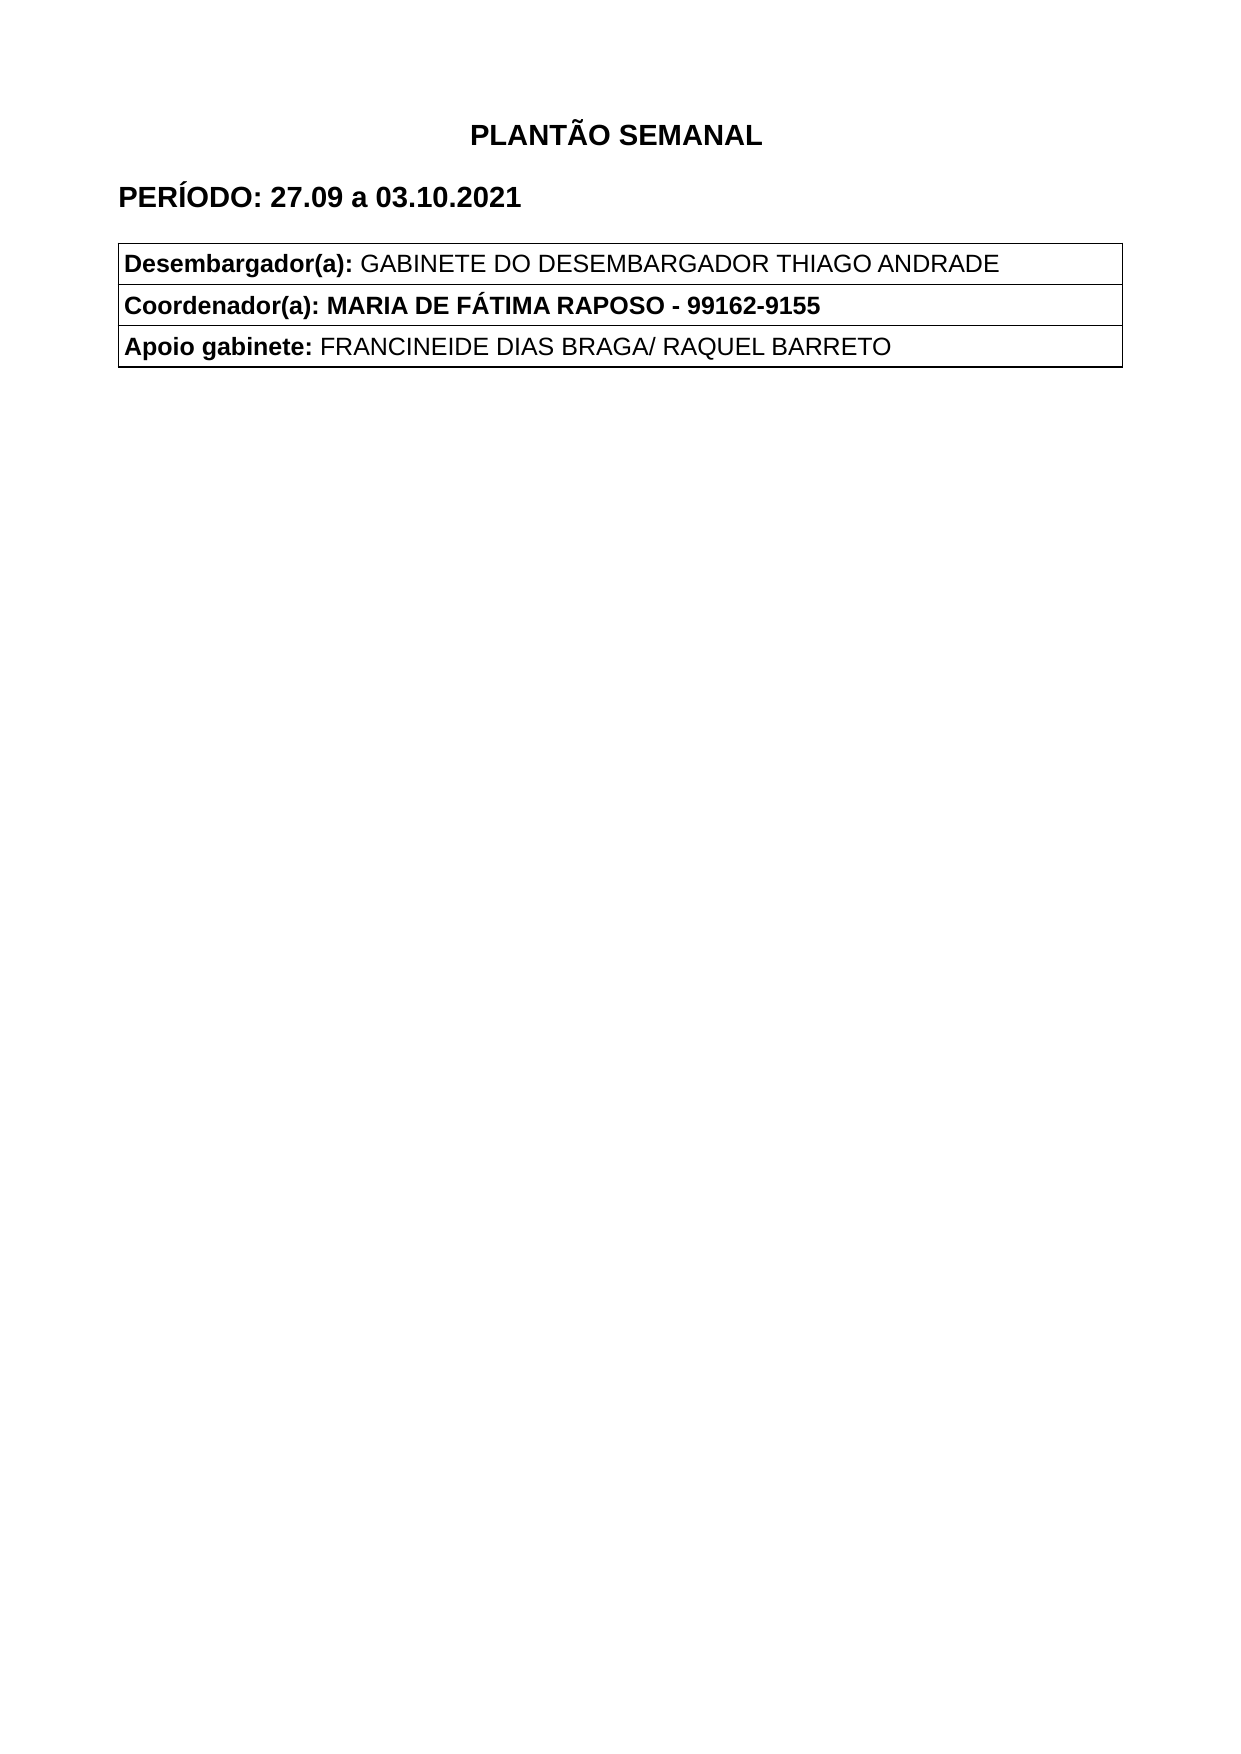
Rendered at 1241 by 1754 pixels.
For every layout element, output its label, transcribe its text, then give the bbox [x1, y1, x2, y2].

table_cell Coordenador(a): MARIA DE FÁTIMA RAPOSO - 99162-9155 [119, 285, 1122, 325]
text PLANTÃO SEMANAL [118, 118, 1122, 152]
table_header Desembargador(a): GABINETE DO DESEMBARGADOR THIAGO ANDRADE [119, 244, 1122, 284]
table_cell Apoio gabinete: FRANCINEIDE DIAS BRAGA/ RAQUEL BARRETO [119, 326, 1122, 366]
text PERÍODO: 27.09 a 03.10.2021 [118, 180, 1122, 214]
